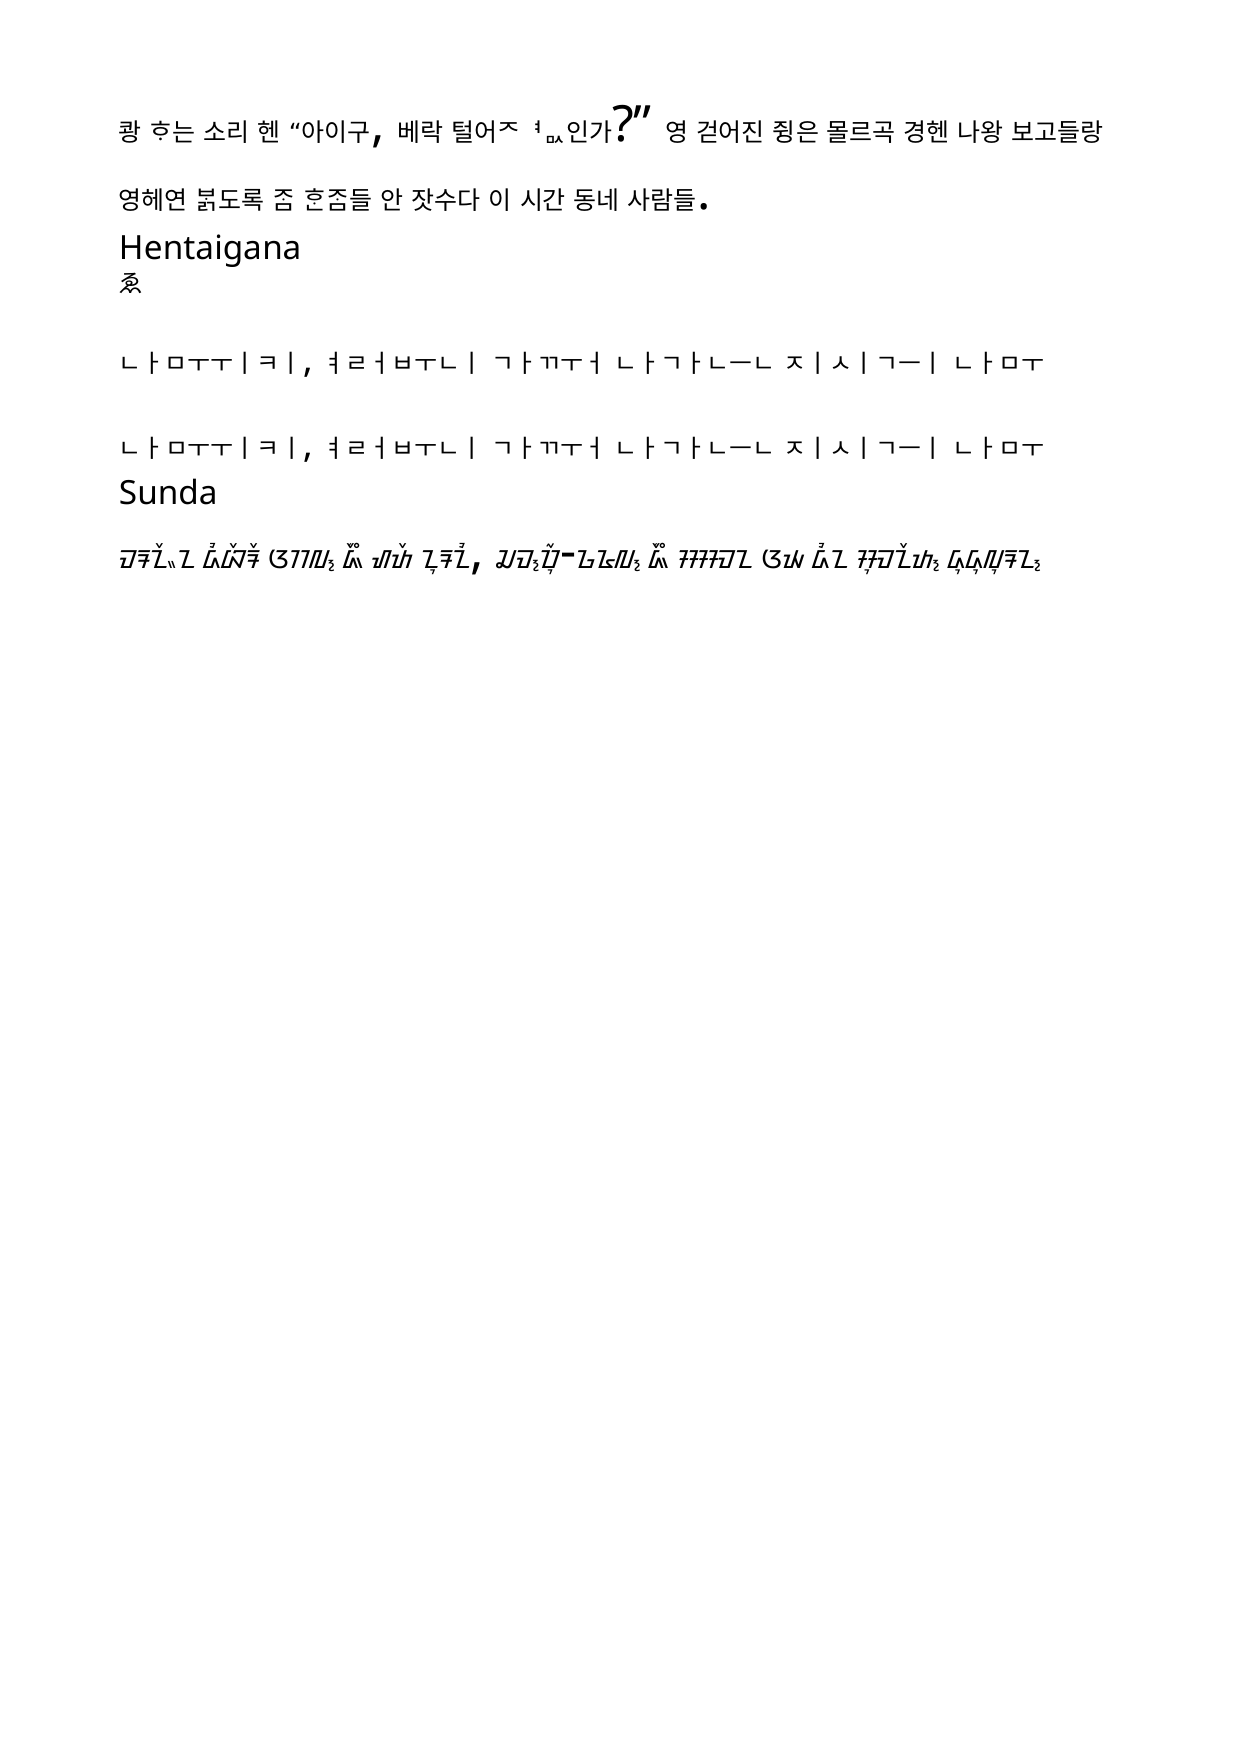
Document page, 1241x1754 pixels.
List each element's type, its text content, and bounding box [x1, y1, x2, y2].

text ㄴㅏㅁㅜㅜㅣㅋㅣ, ㅕㄹㅓㅂㅜㄴㅣ ㄱㅏㄲㅜㅓ ㄴㅏㄱㅏㄴㅡㄴ ㅈㅣㅅㅣㄱㅡㅣ ㄴㅏㅁㅜ [119, 417, 1121, 468]
text Hentaigana [119, 223, 1121, 269]
text ᮙᮛᮔᮨᮂᮔ ᮓᮤᮘᮨᮛᮨ ᮃᮊᮜ᮪ ᮏᮩᮀ ᮠᮒᮨ ᮔᮥᮛᮔᮤ, ᮎᮙ᮪ᮕᮥᮁ-ᮌᮅᮜ᮪ ᮏᮩᮀ ᮞᮞᮙᮔ ᮃᮚ ᮓᮤᮔ ᮞᮥᮙᮔᮨᮒ᮪ ᮓᮥᮓᮥᮜᮥᮛᮔ᮪ [119, 514, 1121, 583]
text 쾅 ᄒᆞ는 소리 헨 “아이구, 베락 털어져ᇝ인가?” 영 걷어진 쥥은 몰르곡 경헨 나왕 보고들랑 영헤연 ᄇᆞᆰ도록 ᄌᆞᆷ ᄒᆞᆫᄌᆞᆷ들 안 잣수다 이 시간 동네 사람들. [119, 87, 1121, 223]
text ﾤￂﾱￓￓￜﾻￜ, ￊﾩￆﾲￓﾤￜ ﾡￂﾢￓￆ ﾤￂﾡￂﾤￚﾤ ﾸￜﾵￜﾡￚￜ ﾤￂﾱￓ [119, 332, 1121, 383]
text Sunda [119, 468, 1121, 514]
text 𛀆𛄆𛂦𛂌𛂻𛂶𛁻𛁦𛃶𛂑𛃺𛄚𛄋𛀙𛃫𛁟𛄀𛁛𛁫𛂗𛂁𛃭𛃑𛀋𛂜𛀕𛀬𛃟𛃅𛀴𛂱𛀸𛀁𛁲𛀄𛀿𛀣𛃥𛃔𛃎𛁈ゑ𛂯𛃙𛁕𛁏𛄝 [119, 269, 1121, 298]
